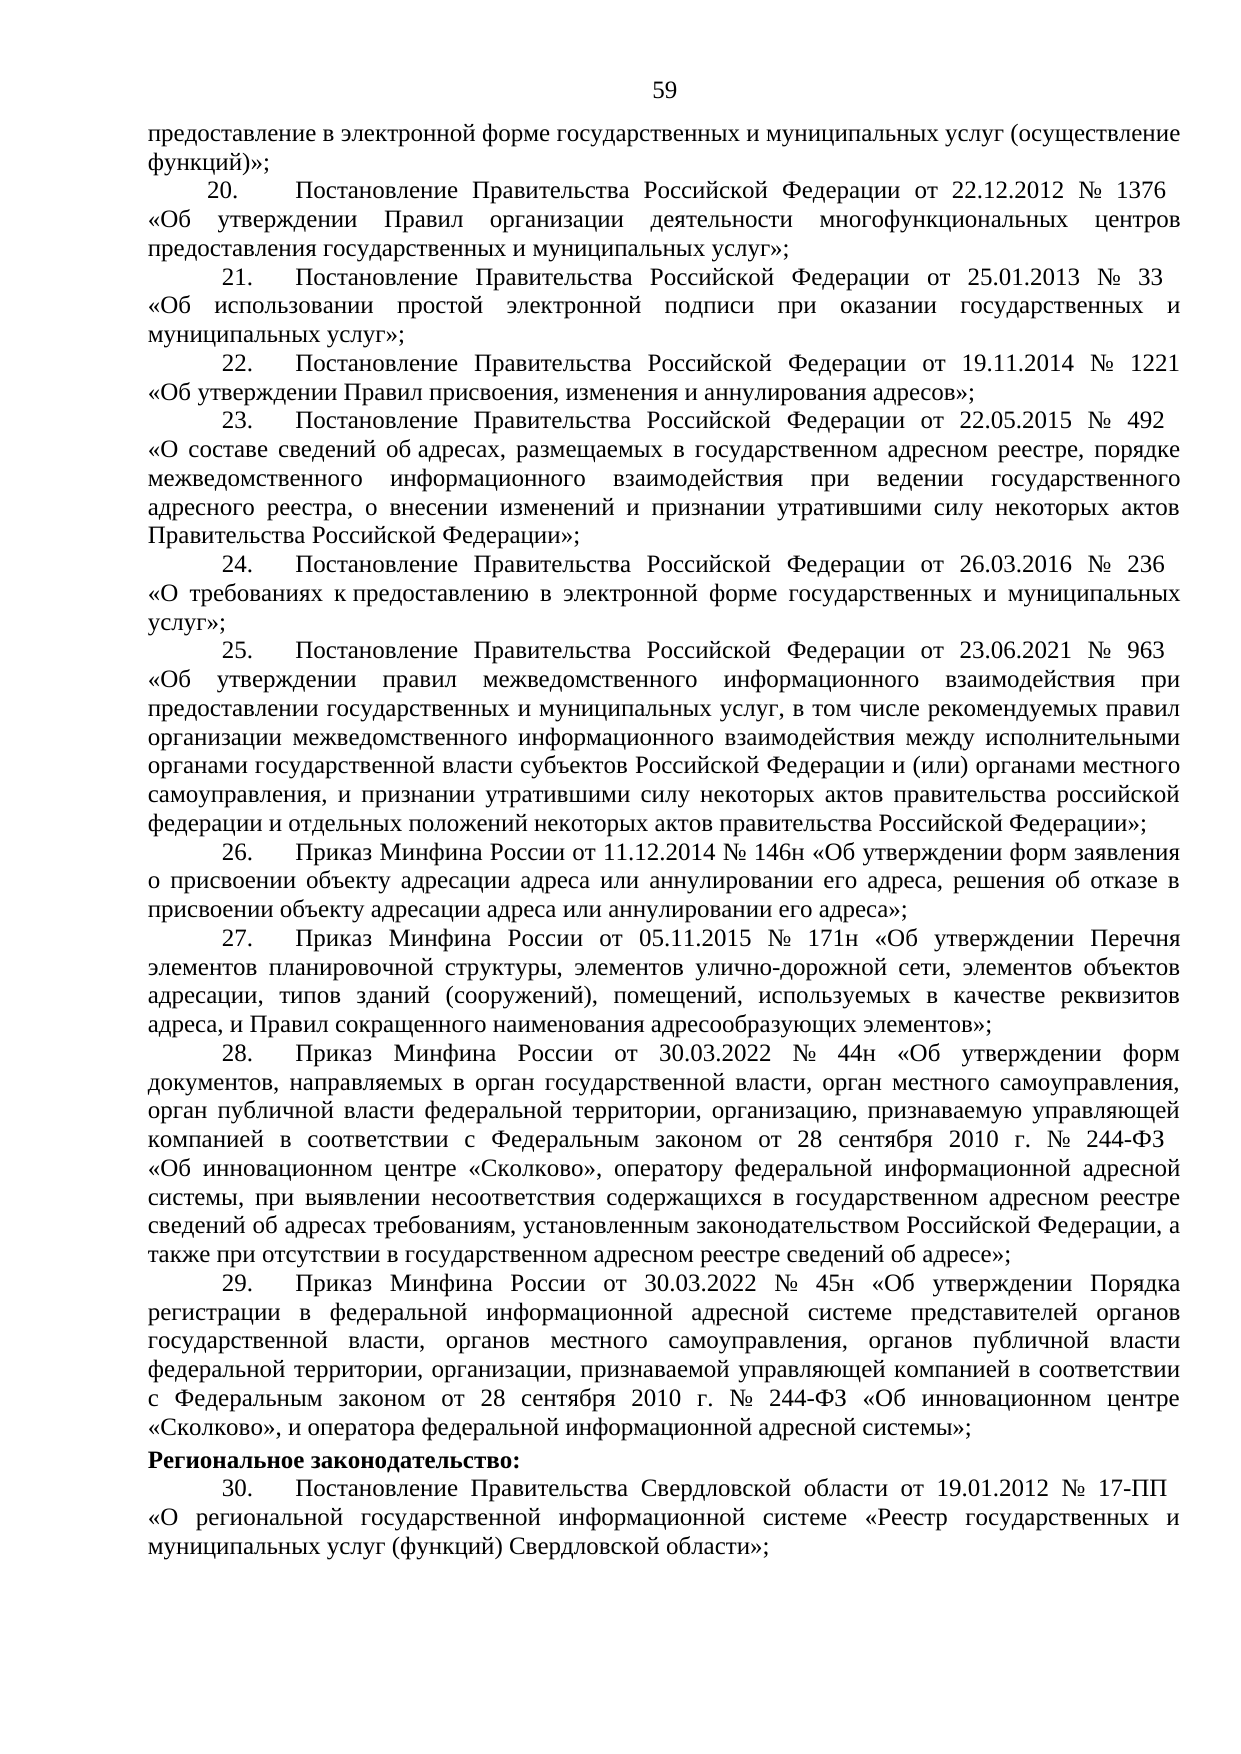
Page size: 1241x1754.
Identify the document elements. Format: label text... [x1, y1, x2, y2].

subtitle Региональное законодательство: [148, 1445, 1181, 1473]
list Приказ Минфина России от 30.03.2022 № 45н «Об утверждении Порядка регистрации в федеральной информационной адресной системе представителей органов государственной власти, органов местного самоуправления, органов публичной власти федеральной территории, организации, признаваемой управляющей компанией в соответствии с Федеральным законом от 28 сентября 2010 г. № 244-ФЗ «Об инновационном центре «Сколково», и оператора федеральной информационной адресной системы»; [148, 1268, 1181, 1441]
list Приказ Минфина России от 11.12.2014 № 146н «Об утверждении форм заявления о присвоении объекту адресации адреса или аннулировании его адреса, решения об отказе в присвоении объекту адресации адреса или аннулировании его адреса»; [148, 837, 1181, 923]
list Постановление Правительства Российской Федерации от 25.01.2013 № 33 «Об использовании простой электронной подписи при оказании государственных и муниципальных услуг»; [148, 262, 1181, 348]
list Постановление Правительства Российской Федерации от 23.06.2021 № 963 «Об утверждении правил межведомственного информационного взаимодействия при предоставлении государственных и муниципальных услуг, в том числе рекомендуемых правил организации межведомственного информационного взаимодействия между исполнительными органами государственной власти субъектов Российской Федерации и (или) органами местного самоуправления, и признании утратившими силу некоторых актов правительства российской федерации и отдельных положений некоторых актов правительства Российской Федерации»; [148, 636, 1181, 837]
list Приказ Минфина России от 05.11.2015 № 171н «Об утверждении Перечня элементов планировочной структуры, элементов улично-дорожной сети, элементов объектов адресации, типов зданий (сооружений), помещений, используемых в качестве реквизитов адреса, и Правил сокращенного наименования адресообразующих элементов»; [148, 923, 1181, 1038]
list Постановление Правительства Российской Федерации от 22.12.2012 № 1376 «Об утверждении Правил организации деятельности многофункциональных центров предоставления государственных и муниципальных услуг»; [148, 176, 1181, 262]
list предоставление в электронной форме государственных и муниципальных услуг (осуществление функций)»; [148, 118, 1181, 176]
list Постановление Правительства Российской Федерации от 19.11.2014 № 1221 «Об утверждении Правил присвоения, изменения и аннулирования адресов»; [148, 348, 1181, 406]
list Постановление Правительства Российской Федерации от 26.03.2016 № 236 «О требованиях к предоставлению в электронной форме государственных и муниципальных услуг»; [148, 549, 1181, 636]
list Постановление Правительства Российской Федерации от 22.05.2015 № 492 «О составе сведений об адресах, размещаемых в государственном адресном реестре, порядке межведомственного информационного взаимодействия при ведении государственного адресного реестра, о внесении изменений и признании утратившими силу некоторых актов Правительства Российской Федерации»; [148, 406, 1181, 549]
list Постановление Правительства Свердловской области от 19.01.2012 № 17-ПП «О региональной государственной информационной системе «Реестр государственных и муниципальных услуг (функций) Свердловской области»; [148, 1473, 1181, 1560]
list Приказ Минфина России от 30.03.2022 № 44н «Об утверждении форм документов, направляемых в орган государственной власти, орган местного самоуправления, орган публичной власти федеральной территории, организацию, признаваемую управляющей компанией в соответствии с Федеральным законом от 28 сентября 2010 г. № 244-ФЗ «Об инновационном центре «Сколково», оператору федеральной информационной адресной системы, при выявлении несоответствия содержащихся в государственном адресном реестре сведений об адресах требованиям, установленным законодательством Российской Федерации, а также при отсутствии в государственном адресном реестре сведений об адресе»; [148, 1038, 1181, 1268]
